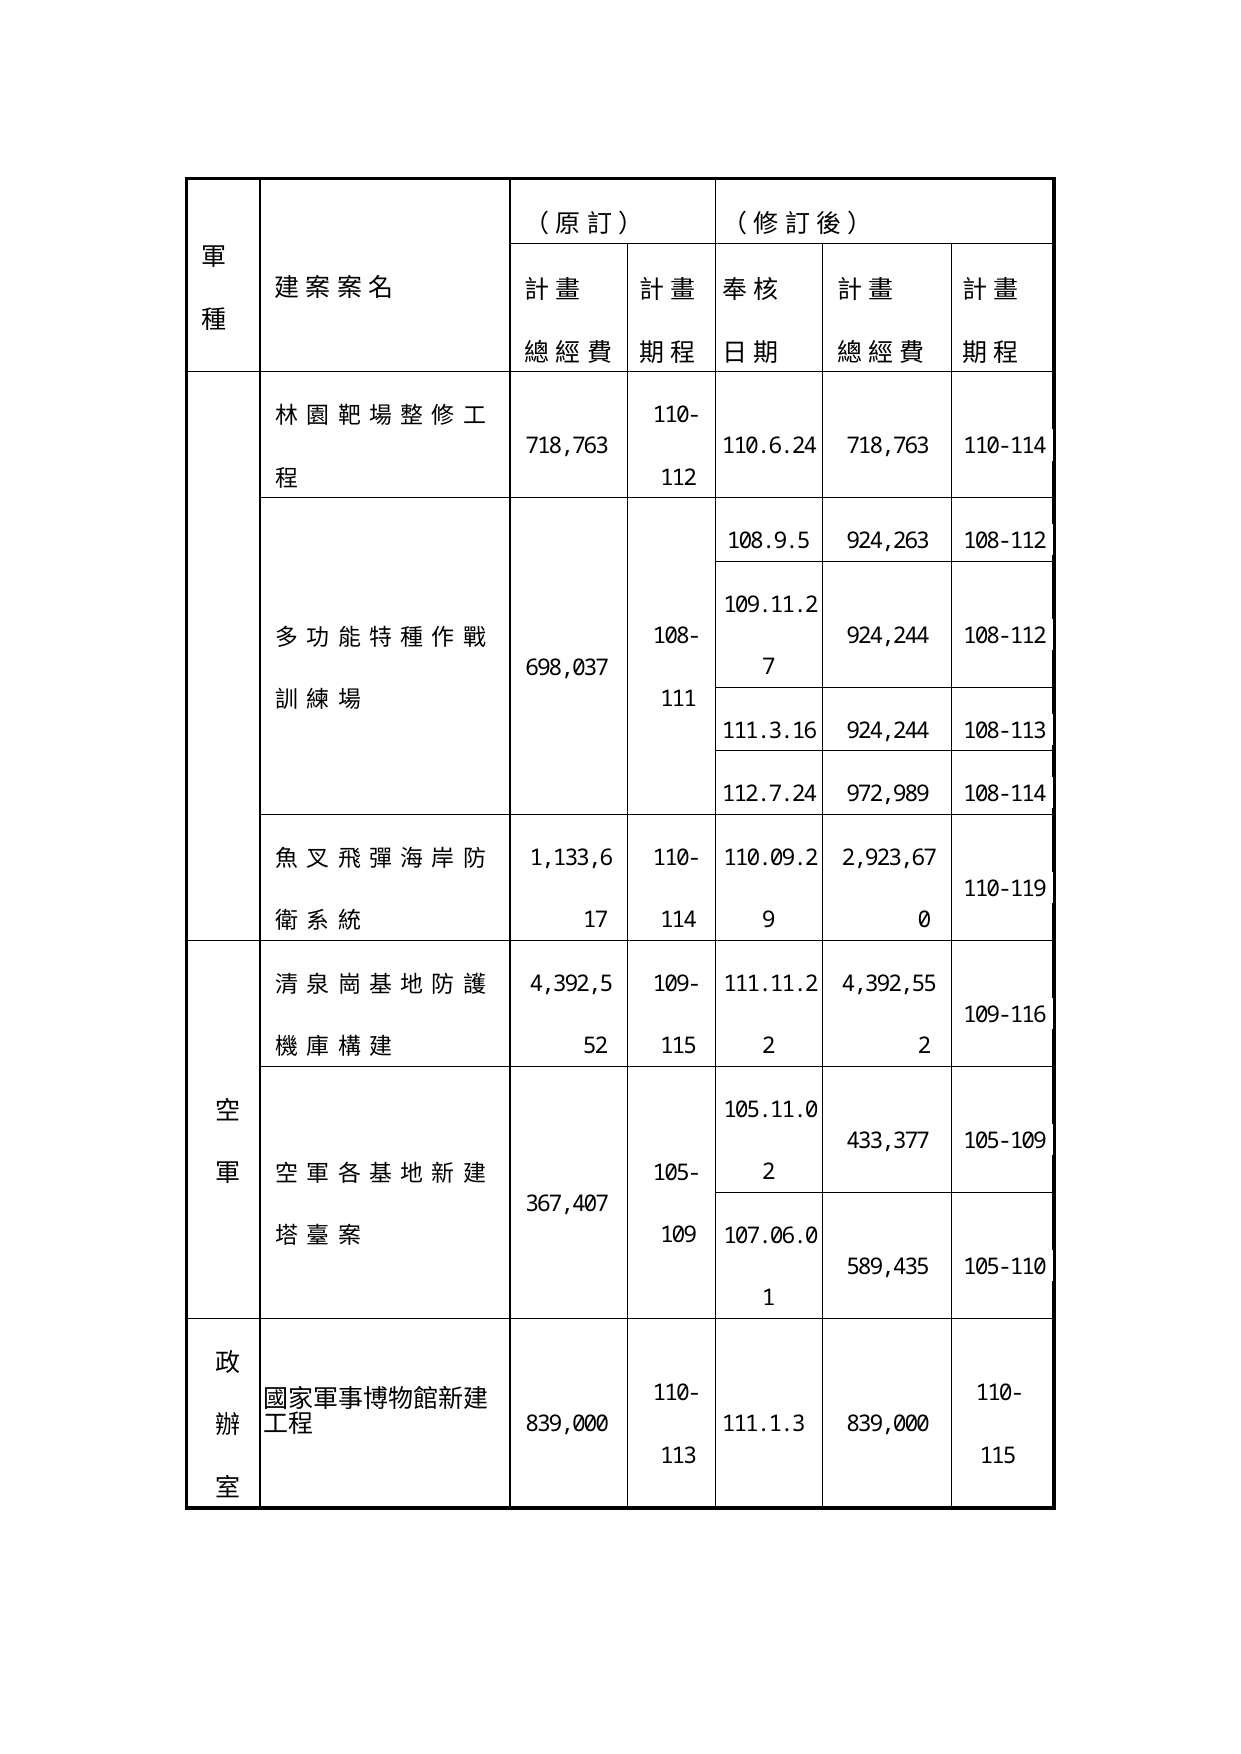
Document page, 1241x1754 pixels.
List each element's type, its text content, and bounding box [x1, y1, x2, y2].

table_cell 367,407 [511, 1067, 627, 1318]
table_cell 924,244 [823, 688, 951, 750]
table_cell 110-112 [628, 372, 715, 497]
table_cell 110-113 [628, 1319, 715, 1506]
table_cell 105-109 [628, 1067, 715, 1318]
table_cell 國家軍事博物館新建工程 [261, 1319, 509, 1506]
table_cell 魚叉飛彈海岸防衛系統 [261, 815, 509, 940]
table_cell 110-114 [628, 815, 715, 940]
table_cell 4,392,552 [511, 941, 627, 1066]
table_cell 空軍各基地新建塔臺案 [261, 1067, 509, 1318]
table_cell 計畫 期程 [952, 244, 1052, 371]
table_cell 政辦室 [188, 1319, 259, 1506]
table_cell 972,989 [823, 751, 951, 814]
table_cell 108.9.5 [716, 498, 822, 561]
table_cell 718,763 [823, 372, 951, 497]
table_cell 2,923,670 [823, 815, 951, 940]
table_cell 112.7.24 [716, 751, 822, 814]
table_cell 空軍 [188, 941, 259, 1318]
table_cell 924,263 [823, 498, 951, 561]
table_cell 110-115 [952, 1319, 1052, 1506]
table_cell 計畫 總經費 [823, 244, 951, 371]
table_cell 108-112 [952, 498, 1052, 561]
table_cell 111.3.16 [716, 688, 822, 750]
table_header 軍種 [188, 180, 259, 371]
table_cell 109-116 [952, 941, 1052, 1066]
table_cell 110-114 [952, 372, 1052, 497]
table_cell 108-111 [628, 498, 715, 814]
table_cell 108-112 [952, 562, 1052, 687]
table_cell 109-115 [628, 941, 715, 1066]
table_cell 清泉崗基地防護機庫構建 [261, 941, 509, 1066]
table_cell 多功能特種作戰訓練場 [261, 498, 509, 814]
table_cell 718,763 [511, 372, 627, 497]
table_cell 698,037 [511, 498, 627, 814]
table_cell 107.06.01 [716, 1193, 822, 1318]
table_cell 108-114 [952, 751, 1052, 814]
table_cell 105-110 [952, 1193, 1052, 1318]
table_cell 110.6.24 [716, 372, 822, 497]
table_cell 計畫 期程 [628, 244, 715, 371]
table_cell 839,000 [511, 1319, 627, 1506]
table_cell 林園靶場整修工程 [261, 372, 509, 497]
table_cell 奉核 日期 [716, 244, 822, 371]
table_header （原訂） [511, 180, 715, 243]
table_cell 105.11.02 [716, 1067, 822, 1192]
table_header 建案案名 [261, 180, 509, 371]
table_cell 111.11.22 [716, 941, 822, 1066]
table_cell 924,244 [823, 562, 951, 687]
table_cell 433,377 [823, 1067, 951, 1192]
table_cell 839,000 [823, 1319, 951, 1506]
table_cell [188, 372, 259, 940]
table_cell 110-119 [952, 815, 1052, 940]
table_cell 105-109 [952, 1067, 1052, 1192]
table_cell 111.1.3 [716, 1319, 822, 1506]
table_cell 589,435 [823, 1193, 951, 1318]
table_header （修訂後） [716, 180, 1052, 243]
table_cell 110.09.29 [716, 815, 822, 940]
table_cell 108-113 [952, 688, 1052, 750]
table_cell 4,392,552 [823, 941, 951, 1066]
table_cell 109.11.27 [716, 562, 822, 687]
table_cell 1,133,617 [511, 815, 627, 940]
table_cell 計畫 總經費 [511, 244, 627, 371]
